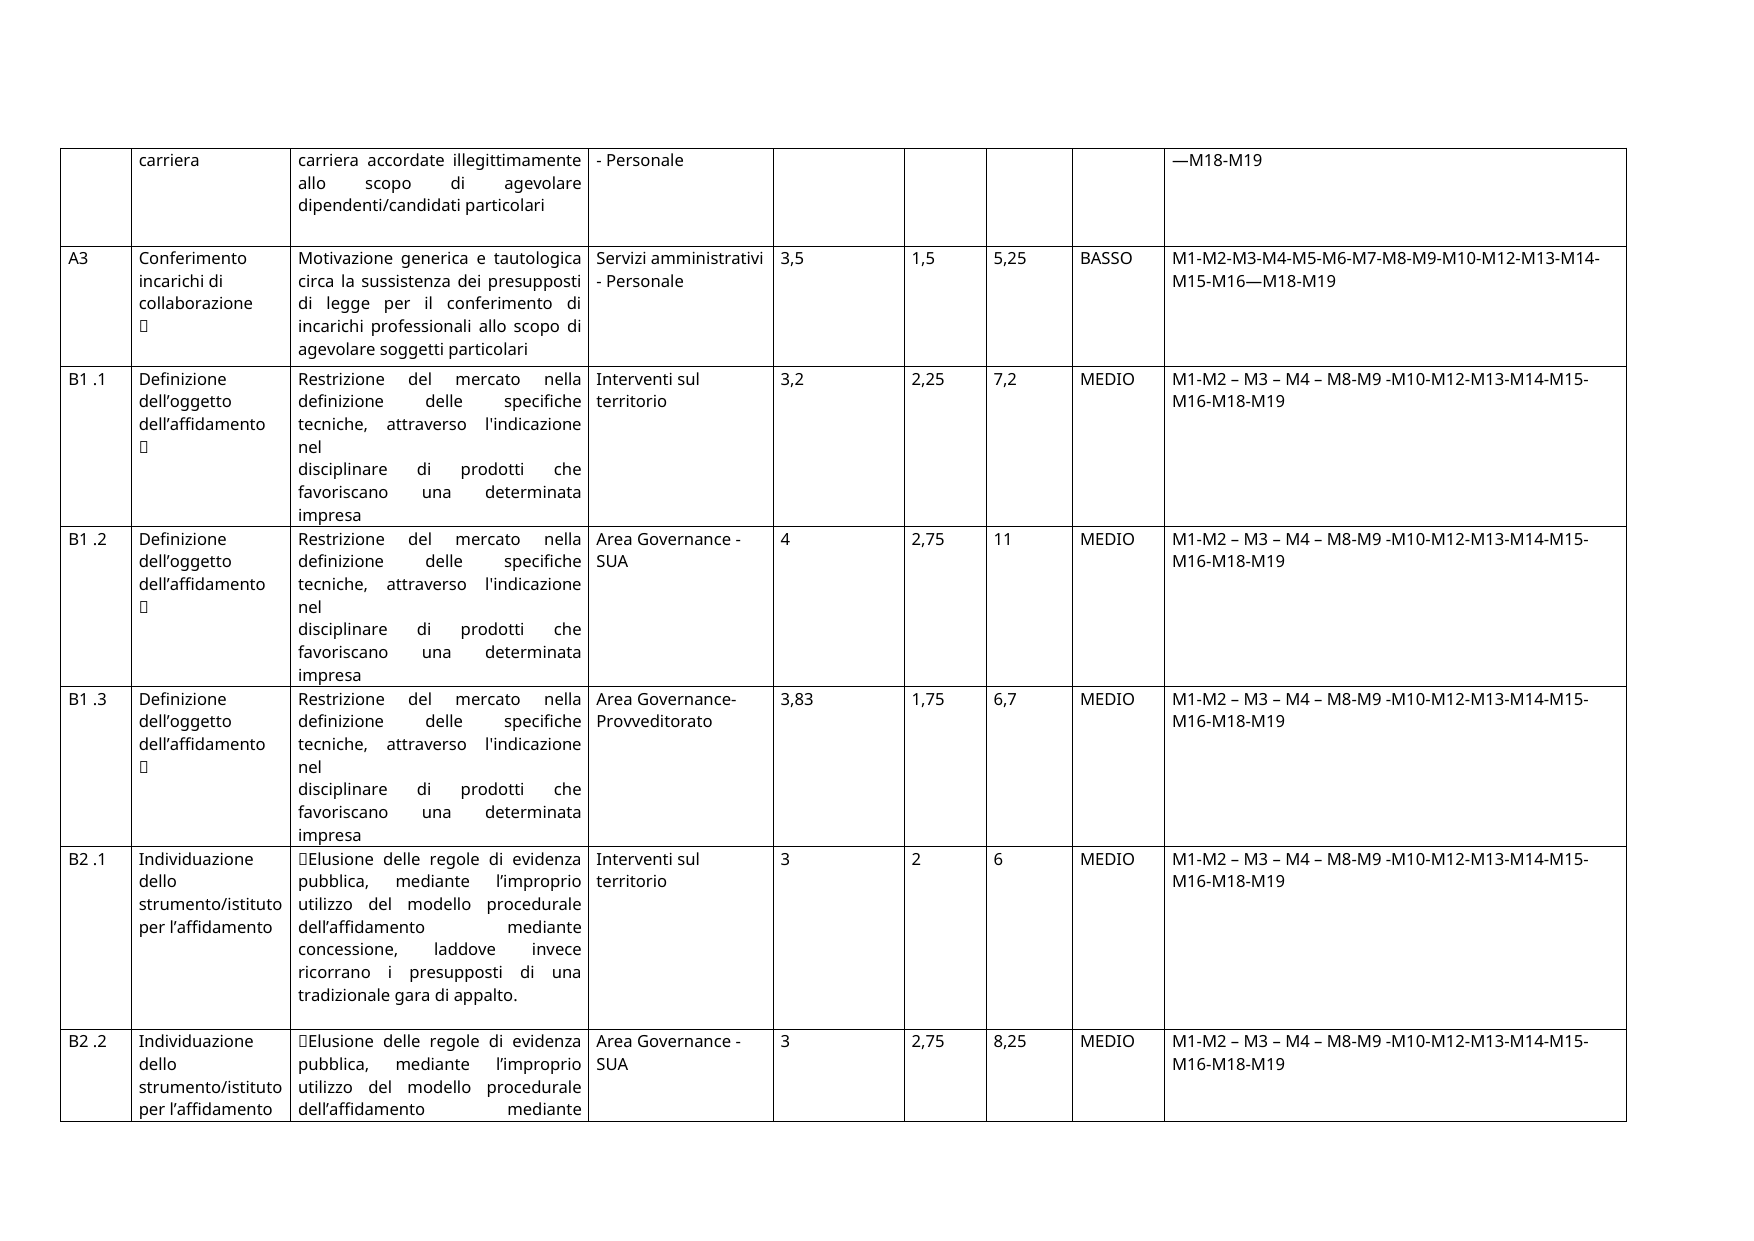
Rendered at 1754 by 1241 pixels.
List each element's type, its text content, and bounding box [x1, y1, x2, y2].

table_cell Motivazione generica e tautologica circa la sussistenza dei presupposti di legge per il conferimento di incarichi professionali allo scopo di agevolare soggetti particolari [291, 247, 588, 366]
table_cell MEDIO [1073, 687, 1164, 846]
table_cell Elusione delle regole di evidenza pubblica, mediante l’improprio utilizzo del modello procedurale dell’affidamento mediante concessione, laddove invece ricorrano i presupposti di una tradizionale gara di appalto. [291, 847, 588, 1029]
table_cell Individuazione dello strumento/istituto per l’affidamento [132, 1030, 290, 1121]
table_cell MEDIO [1073, 1030, 1164, 1121]
table_cell [61, 149, 131, 246]
table_cell Interventi sul territorio [589, 367, 773, 526]
table_cell B2 .2 [61, 1030, 131, 1121]
table_cell - Personale [589, 149, 773, 246]
table_cell Restrizione del mercato nella definizione delle specifiche tecniche, attraverso l'indicazione nel disciplinare di prodotti che favoriscano una determinata impresa [291, 527, 588, 686]
table_cell Restrizione del mercato nella definizione delle specifiche tecniche, attraverso l'indicazione nel disciplinare di prodotti che favoriscano una determinata impresa [291, 367, 588, 526]
table_cell Servizi amministrativi - Personale [589, 247, 773, 366]
table_cell [774, 149, 904, 246]
table_cell carriera [132, 149, 290, 246]
table_cell Conferimento incarichi di collaborazione  [132, 247, 290, 366]
table_cell Elusione delle regole di evidenza pubblica, mediante l’improprio utilizzo del modello procedurale dell’affidamento mediante [291, 1030, 588, 1121]
table_cell [905, 149, 986, 246]
table_cell 2 [905, 847, 986, 1029]
table_cell Area Governance - SUA [589, 1030, 773, 1121]
table_cell BASSO [1073, 247, 1164, 366]
table_cell M1-M2 – M3 – M4 – M8-M9 -M10-M12-M13-M14-M15-M16-M18-M19 [1165, 1030, 1626, 1121]
table_cell 1,5 [905, 247, 986, 366]
table_cell [1073, 149, 1164, 246]
table_cell 1,75 [905, 687, 986, 846]
table_cell M1-M2-M3-M4-M5-M6-M7-M8-M9-M10-M12-M13-M14-M15-M16—M18-M19 [1165, 247, 1626, 366]
table_cell 3,2 [774, 367, 904, 526]
table_cell MEDIO [1073, 847, 1164, 1029]
table_cell MEDIO [1073, 367, 1164, 526]
table_cell 2,75 [905, 527, 986, 686]
table_cell 3,83 [774, 687, 904, 846]
table_cell [987, 149, 1072, 246]
table_cell M1-M2 – M3 – M4 – M8-M9 -M10-M12-M13-M14-M15-M16-M18-M19 [1165, 527, 1626, 686]
table_cell 8,25 [987, 1030, 1072, 1121]
table_cell 5,25 [987, 247, 1072, 366]
table_cell 7,2 [987, 367, 1072, 526]
table_cell B1 .2 [61, 527, 131, 686]
table_cell 6 [987, 847, 1072, 1029]
table_cell Individuazione dello strumento/istituto per l’affidamento [132, 847, 290, 1029]
table_cell Definizione dell’oggetto dell’affidamento  [132, 367, 290, 526]
table_cell 6,7 [987, 687, 1072, 846]
table_cell Interventi sul territorio [589, 847, 773, 1029]
table_cell 4 [774, 527, 904, 686]
table_cell Restrizione del mercato nella definizione delle specifiche tecniche, attraverso l'indicazione nel disciplinare di prodotti che favoriscano una determinata impresa [291, 687, 588, 846]
table_cell MEDIO [1073, 527, 1164, 686]
table_cell M1-M2 – M3 – M4 – M8-M9 -M10-M12-M13-M14-M15-M16-M18-M19 [1165, 367, 1626, 526]
table_cell Area Governance - SUA [589, 527, 773, 686]
table_cell Definizione dell’oggetto dell’affidamento  [132, 687, 290, 846]
table_cell B1 .1 [61, 367, 131, 526]
table_cell 2,25 [905, 367, 986, 526]
table_cell Area Governance- Provveditorato [589, 687, 773, 846]
table_cell 3 [774, 1030, 904, 1121]
table_cell M1-M2 – M3 – M4 – M8-M9 -M10-M12-M13-M14-M15-M16-M18-M19 [1165, 847, 1626, 1029]
table_cell A3 [61, 247, 131, 366]
table_cell 3,5 [774, 247, 904, 366]
table_cell 2,75 [905, 1030, 986, 1121]
table_cell B1 .3 [61, 687, 131, 846]
table_cell Definizione dell’oggetto dell’affidamento  [132, 527, 290, 686]
table_cell —M18-M19 [1165, 149, 1626, 246]
table_cell carriera accordate illegittimamente allo scopo di agevolare dipendenti/candidati particolari [291, 149, 588, 246]
table_cell B2 .1 [61, 847, 131, 1029]
table_cell M1-M2 – M3 – M4 – M8-M9 -M10-M12-M13-M14-M15-M16-M18-M19 [1165, 687, 1626, 846]
table_cell 3 [774, 847, 904, 1029]
table_cell 11 [987, 527, 1072, 686]
